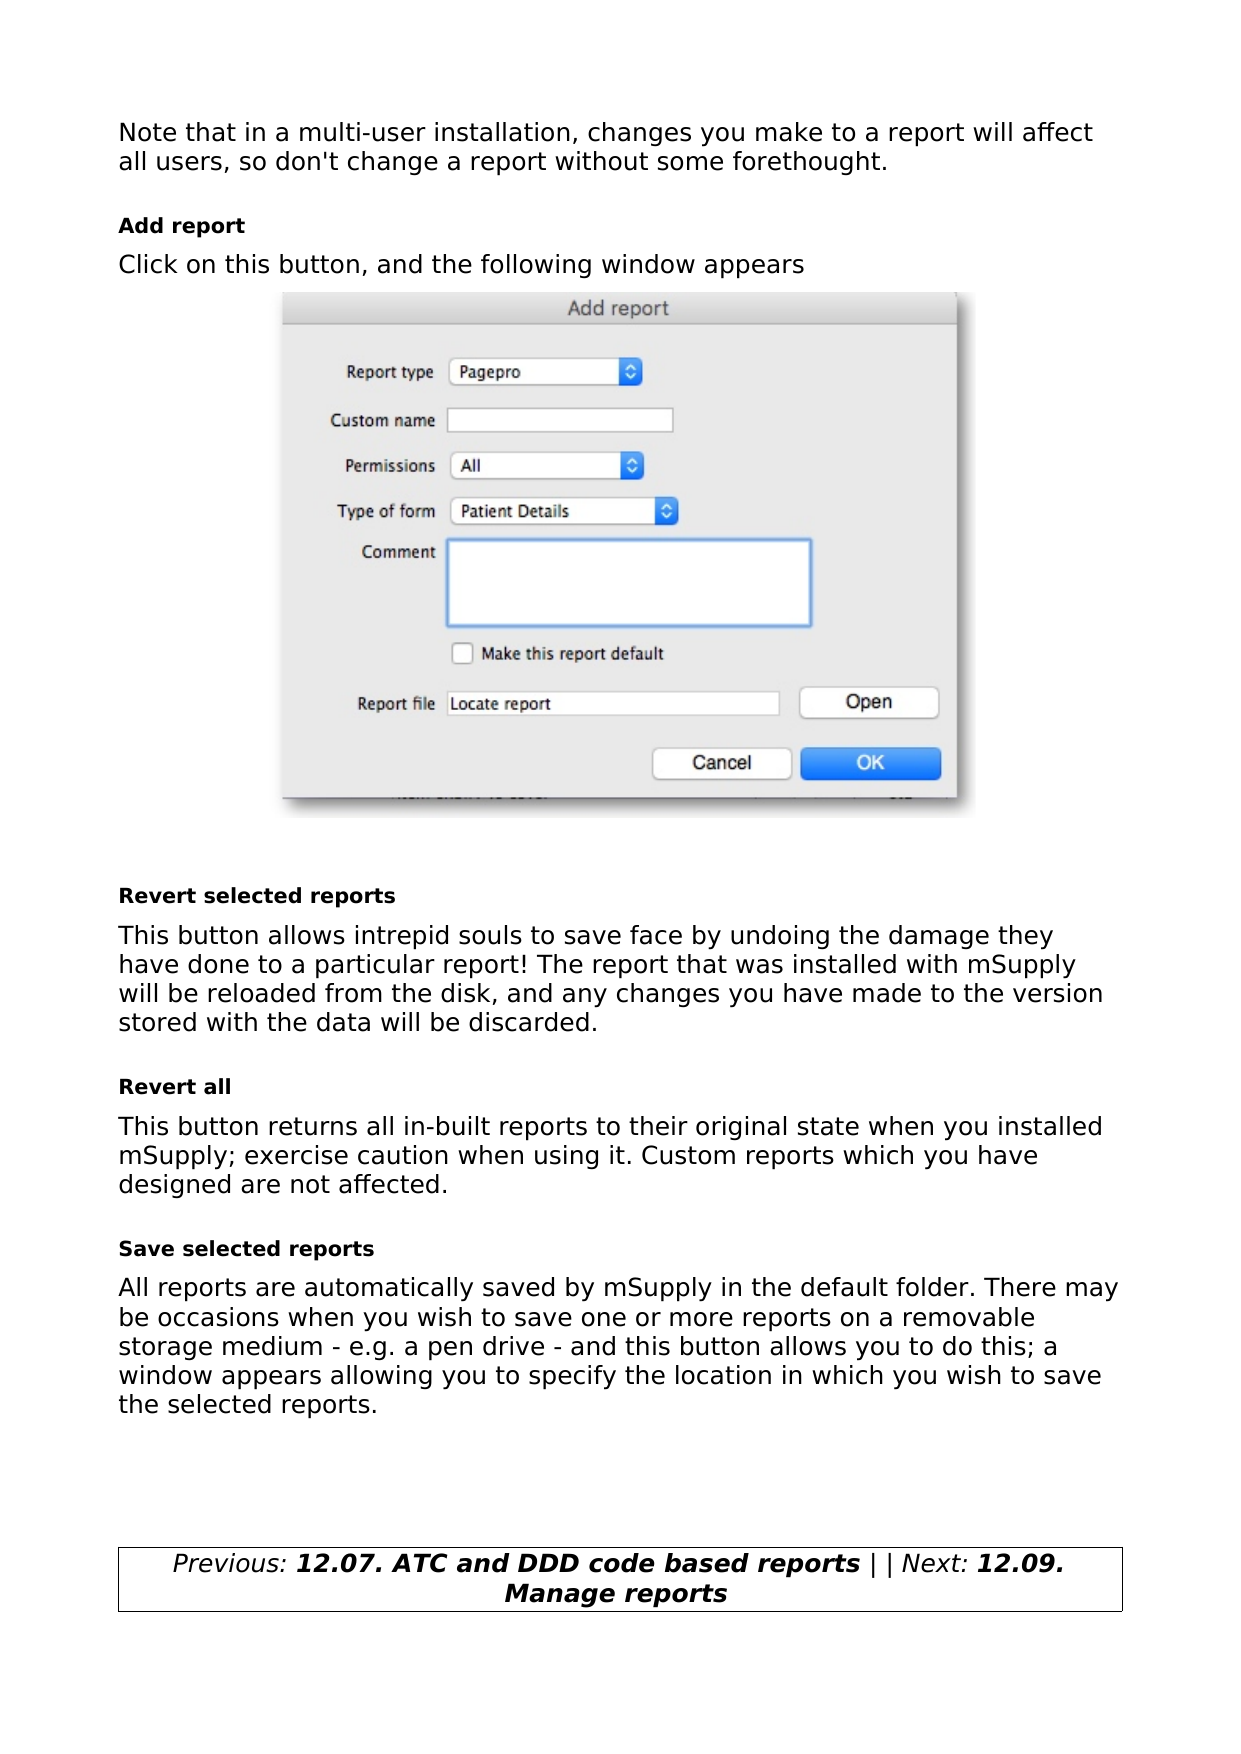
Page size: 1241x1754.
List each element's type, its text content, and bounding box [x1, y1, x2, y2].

table_header Previous: 12.07. ATC and DDD code based reports | | Next: 12.09. Manage reports [119, 1548, 1122, 1611]
text Click on this button, and the following window appears [118, 251, 1122, 280]
text All reports are automatically saved by mSupply in the default folder. There may be occasions when you wish to save one or more reports on a removable storage medium - e.g. a pen drive - and this button allows you to do this; a window appears allowing you to specify the location in which you wish to save the selected reports. [118, 1273, 1122, 1419]
picture [264, 292, 976, 818]
text Note that in a multi-user installation, changes you make to a report will affect all users, so don't change a report without some forethought. [118, 118, 1122, 176]
subtitle Revert all [118, 1075, 1122, 1099]
subtitle Add report [118, 214, 1122, 238]
text This button returns all in-built reports to their original state when you installed mSupply; exercise caution when using it. Custom reports which you have designed are not affected. [118, 1112, 1122, 1199]
subtitle Save selected reports [118, 1237, 1122, 1261]
subtitle Revert selected reports [118, 884, 1122, 908]
text This button allows intrepid souls to save face by undoing the damage they have done to a particular report! The report that was installed with mSupply will be reloaded from the disk, and any changes you have made to the version stored with the data will be discarded. [118, 921, 1122, 1037]
